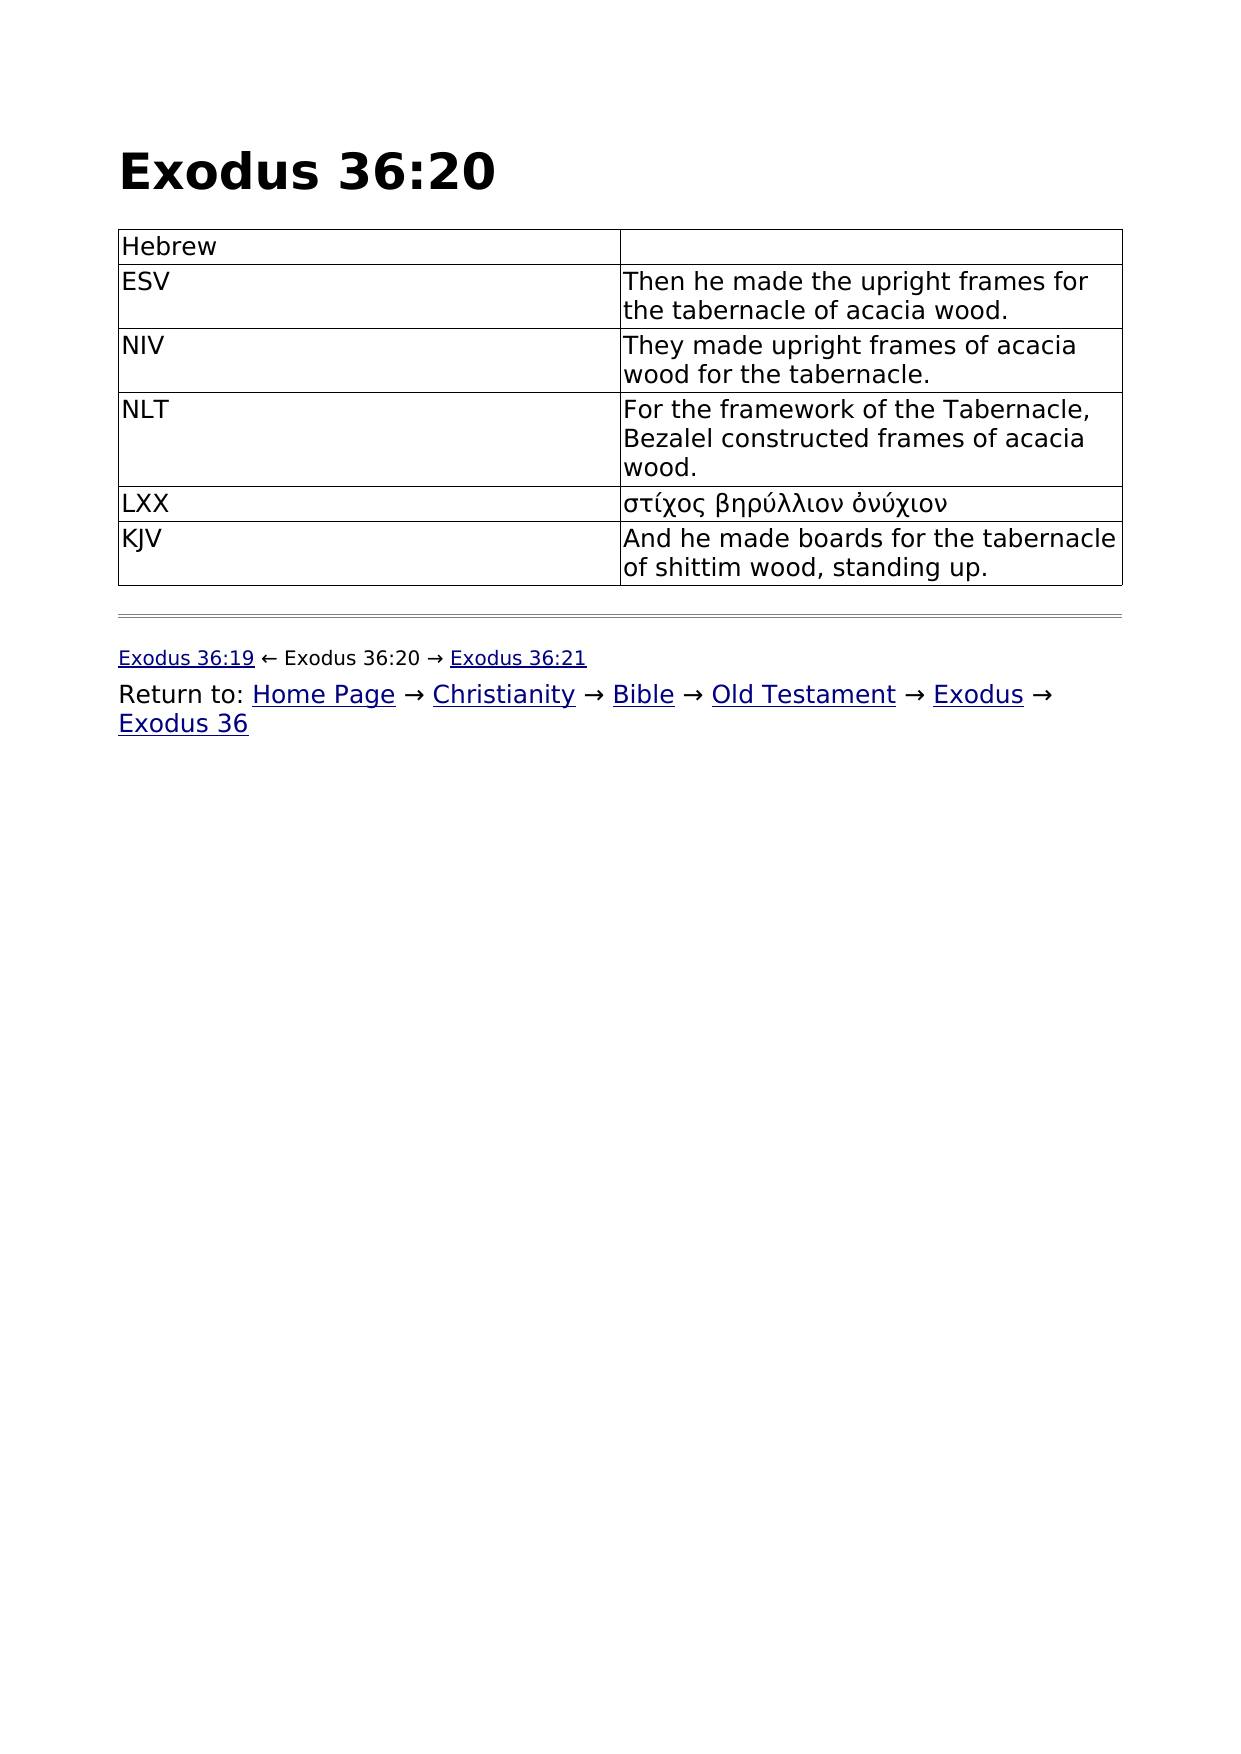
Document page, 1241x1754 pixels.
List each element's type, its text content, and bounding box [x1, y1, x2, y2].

table_cell They made upright frames of acacia wood for the tabernacle. [621, 329, 1122, 392]
table_cell Then he made the upright frames for the tabernacle of acacia wood. [621, 265, 1122, 328]
table_cell στίχος βηρύλλιον ὀνύχιον [621, 487, 1122, 521]
table_header Hebrew [119, 230, 620, 264]
table_cell NLT [119, 393, 620, 486]
table_cell And he made boards for the tabernacle of shittim wood, standing up. [621, 522, 1122, 585]
table_cell For the framework of the Tabernacle, Bezalel constructed frames of acacia wood. [621, 393, 1122, 486]
table_cell ESV [119, 265, 620, 328]
table_cell LXX [119, 487, 620, 521]
table_cell KJV [119, 522, 620, 585]
text Return to: Home Page → Christianity → Bible → Old Testament → Exodus → Exodus 36 [118, 680, 1122, 739]
table_header [621, 230, 1122, 264]
table_cell NIV [119, 329, 620, 392]
text Exodus 36:19 ← Exodus 36:20 → Exodus 36:21 [118, 646, 1122, 680]
subtitle Exodus 36:20 [118, 143, 1122, 201]
